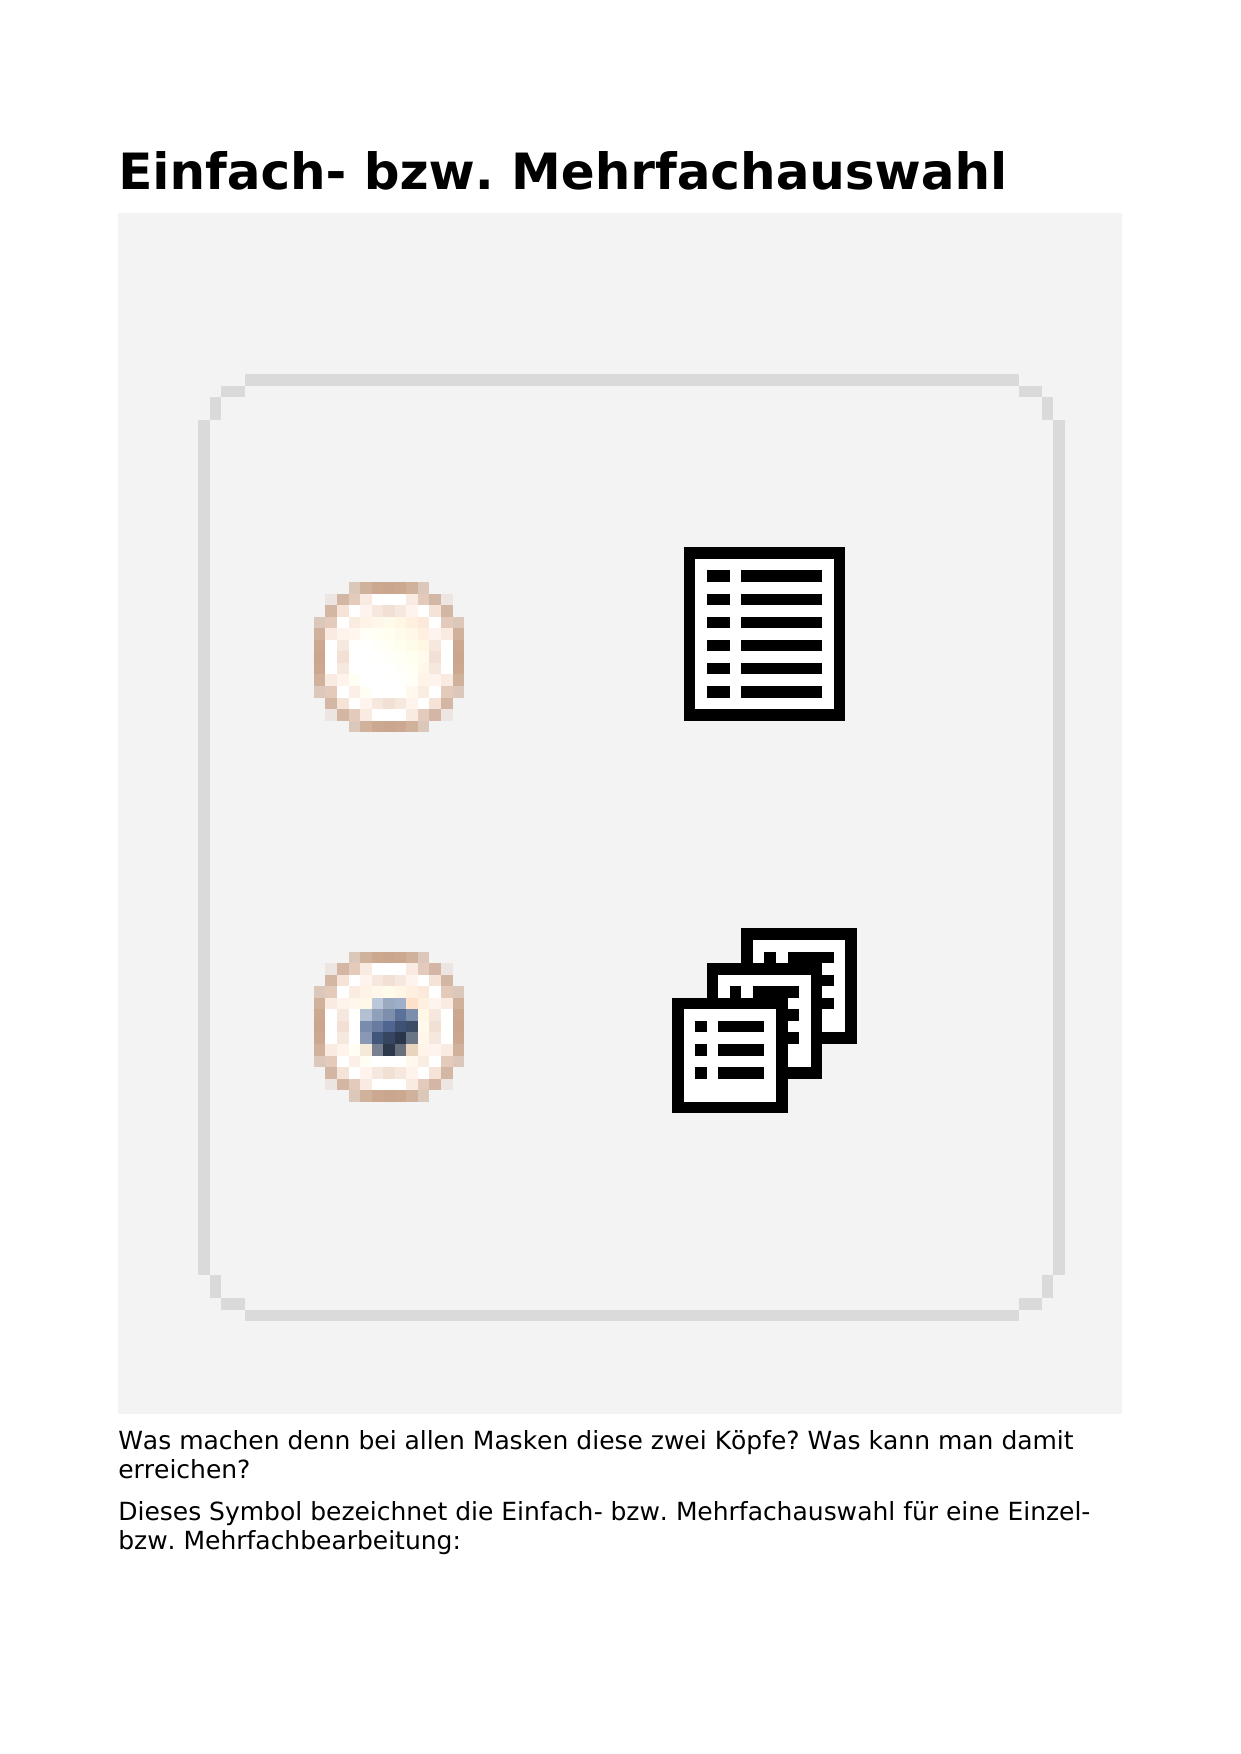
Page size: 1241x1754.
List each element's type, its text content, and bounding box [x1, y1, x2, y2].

text Dieses Symbol bezeichnet die Einfach- bzw. Mehrfachauswahl für eine Einzel- bzw. Mehrfachbearbeitung: [118, 1497, 1122, 1556]
picture [118, 213, 1123, 1414]
text Was machen denn bei allen Masken diese zwei Köpfe? Was kann man damit erreichen? [118, 1426, 1122, 1485]
subtitle Einfach- bzw. Mehrfachauswahl [118, 143, 1122, 201]
